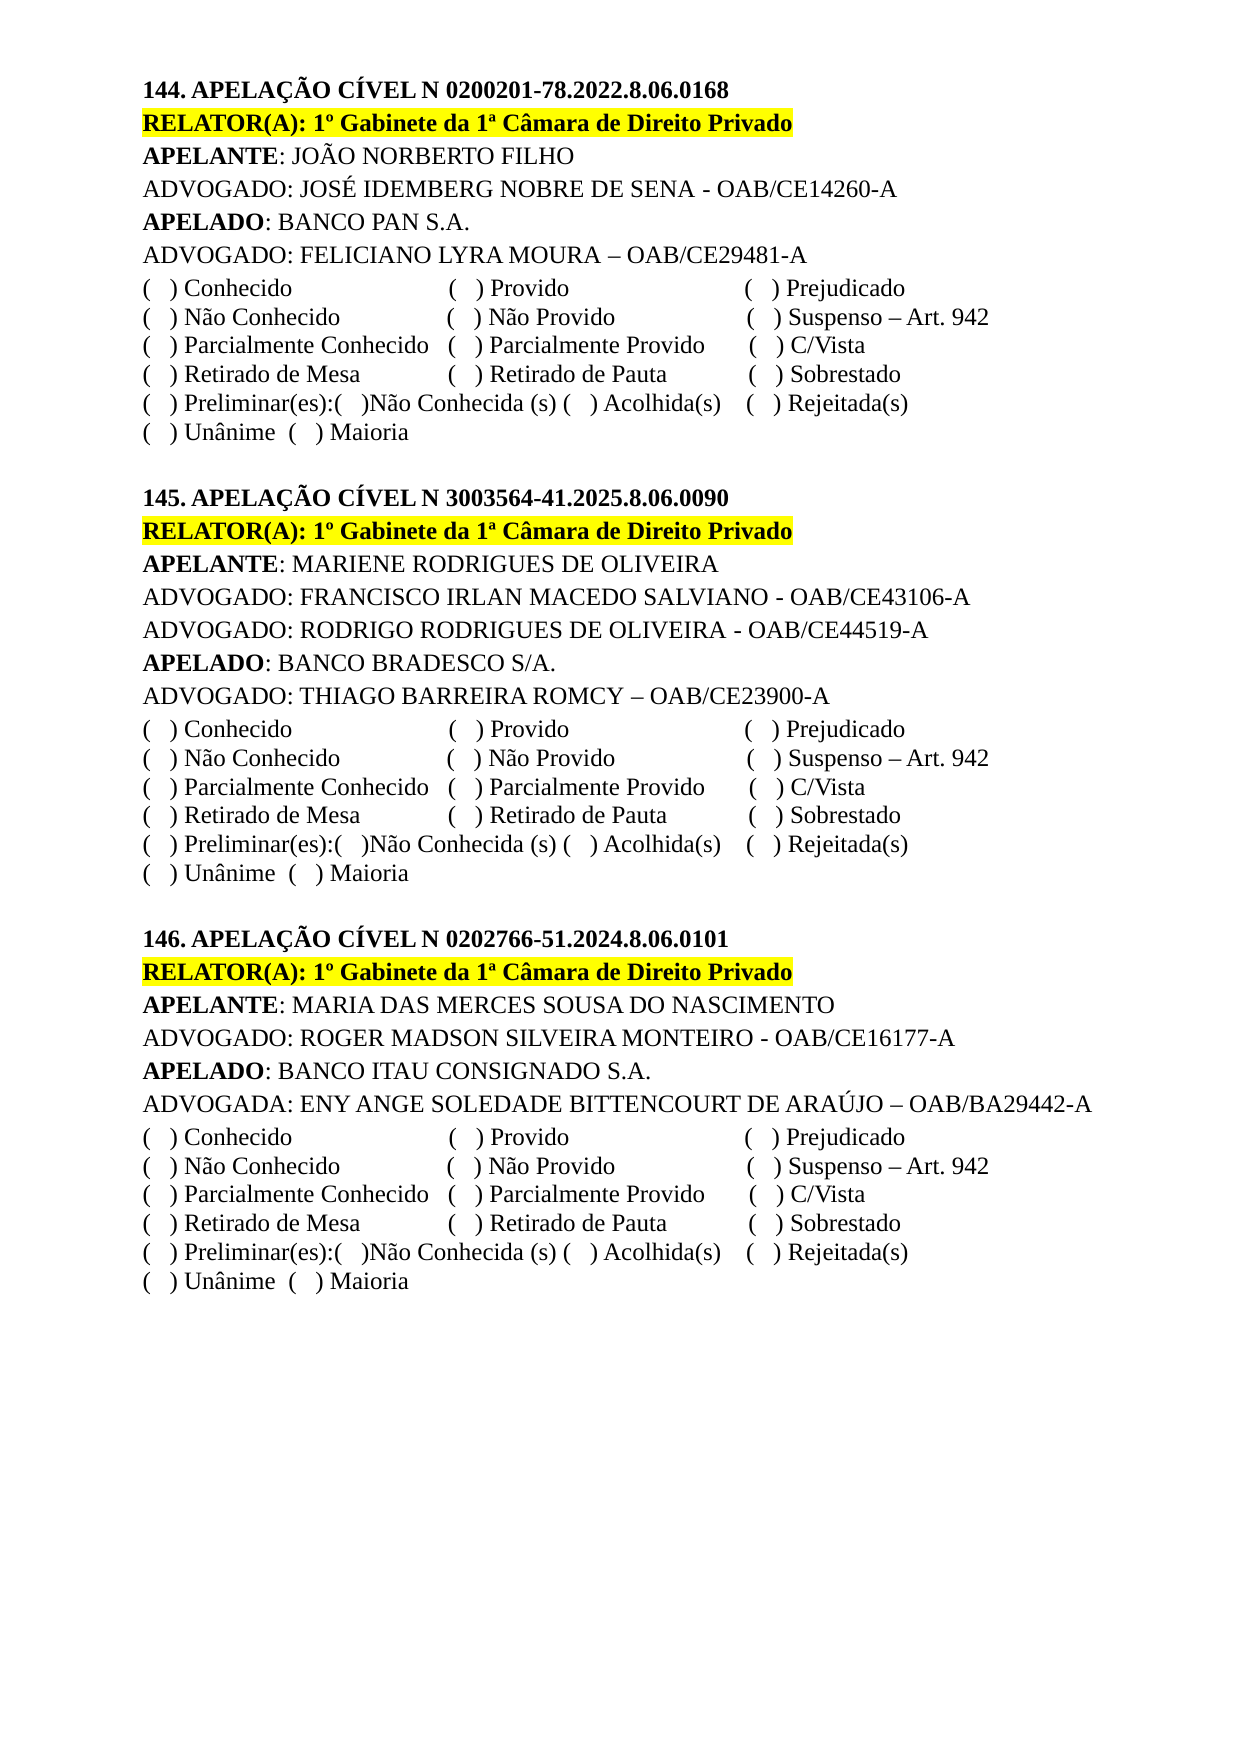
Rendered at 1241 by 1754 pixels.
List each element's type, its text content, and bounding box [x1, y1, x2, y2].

text ( ) Não Conhecido ( ) Não Provido ( ) Suspenso – Art. 942 [142, 1151, 1158, 1179]
text ( ) Não Conhecido ( ) Não Provido ( ) Suspenso – Art. 942 [142, 302, 1158, 331]
text ( ) Preliminar(es):( )Não Conhecida (s) ( ) Acolhida(s) ( ) Rejeitada(s) [142, 1237, 1158, 1266]
text ( ) Unânime ( ) Maioria [142, 1266, 1141, 1361]
text ( ) Parcialmente Conhecido ( ) Parcialmente Provido ( ) C/Vista [142, 1179, 1158, 1208]
text ( ) Retirado de Mesa ( ) Retirado de Pauta ( ) Sobrestado [142, 359, 1158, 388]
text ( ) Não Conhecido ( ) Não Provido ( ) Suspenso – Art. 942 [142, 743, 1158, 772]
text ( ) Retirado de Mesa ( ) Retirado de Pauta ( ) Sobrestado [142, 1208, 1158, 1237]
text ( ) Conhecido ( ) Provido ( ) Prejudicado [142, 1122, 1141, 1151]
text ( ) Parcialmente Conhecido ( ) Parcialmente Provido ( ) C/Vista [142, 331, 1158, 359]
text ( ) Unânime ( ) Maioria 145. APELAÇÃO CÍVEL N 3003564-41.2025.8.06.0090 RELATOR(A): 1º Gabinete da 1ª Câmara de Direito Privado APELANTE: MARIENE RODRIGUES DE OLIVEIRA ADVOGADO: FRANCISCO IRLAN MACEDO SALVIANO - OAB/CE43106-A ADVOGADO: RODRIGO RODRIGUES DE OLIVEIRA - OAB/CE44519-A APELADO: BANCO BRADESCO S/A. ADVOGADO: THIAGO BARREIRA ROMCY – OAB/CE23900-A [142, 417, 1141, 710]
text ( ) Conhecido ( ) Provido ( ) Prejudicado [142, 714, 1141, 743]
text 144. APELAÇÃO CÍVEL N 0200201-78.2022.8.06.0168 RELATOR(A): 1º Gabinete da 1ª Câmara de Direito Privado APELANTE: JOÃO NORBERTO FILHO ADVOGADO: JOSÉ IDEMBERG NOBRE DE SENA - OAB/CE14260-A APELADO: BANCO PAN S.A. ADVOGADO: FELICIANO LYRA MOURA – OAB/CE29481-A [142, 75, 1141, 269]
text ( ) Parcialmente Conhecido ( ) Parcialmente Provido ( ) C/Vista [142, 772, 1158, 800]
text ( ) Retirado de Mesa ( ) Retirado de Pauta ( ) Sobrestado [142, 800, 1158, 829]
text ( ) Preliminar(es):( )Não Conhecida (s) ( ) Acolhida(s) ( ) Rejeitada(s) [142, 829, 1158, 858]
text ( ) Preliminar(es):( )Não Conhecida (s) ( ) Acolhida(s) ( ) Rejeitada(s) [142, 388, 1158, 417]
text ( ) Conhecido ( ) Provido ( ) Prejudicado [142, 273, 1141, 302]
text ( ) Unânime ( ) Maioria 146. APELAÇÃO CÍVEL N 0202766-51.2024.8.06.0101 RELATOR(A): 1º Gabinete da 1ª Câmara de Direito Privado APELANTE: MARIA DAS MERCES SOUSA DO NASCIMENTO ADVOGADO: ROGER MADSON SILVEIRA MONTEIRO - OAB/CE16177-A APELADO: BANCO ITAU CONSIGNADO S.A. ADVOGADA: ENY ANGE SOLEDADE BITTENCOURT DE ARAÚJO – OAB/BA29442-A [142, 858, 1141, 1118]
